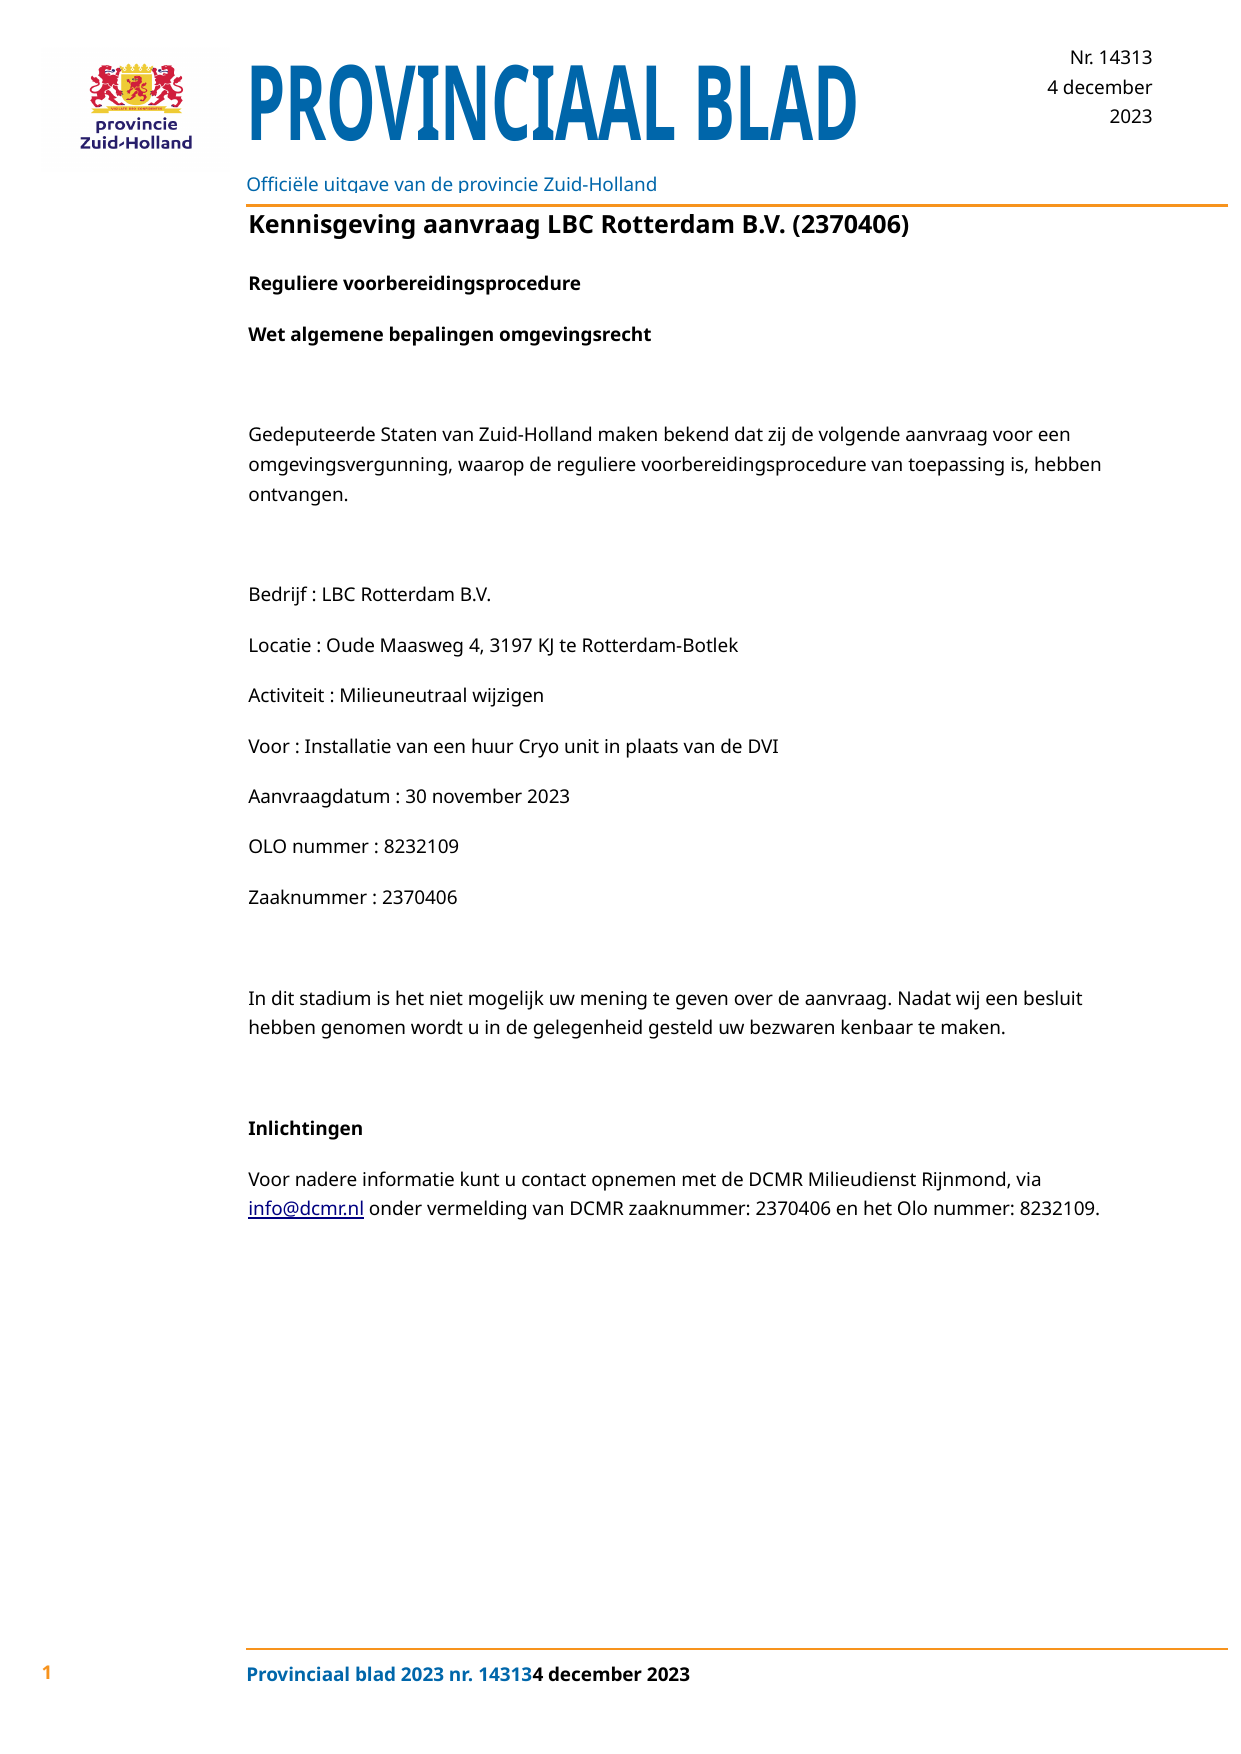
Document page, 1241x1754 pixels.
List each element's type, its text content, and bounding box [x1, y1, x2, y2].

text Gedeputeerde Staten van Zuid-Holland maken bekend dat zij de volgende aanvraag voor een omgevingsvergunning, waarop de reguliere voorbereidingsprocedure van toepassing is, hebben ontvangen. [248, 422, 1152, 506]
text Zaaknummer : 2370406 [248, 884, 1152, 910]
text Reguliere voorbereidingsprocedure [248, 270, 1152, 296]
text Inlichtingen [248, 1115, 1152, 1141]
text Activiteit : Milieuneutraal wijzigen [248, 682, 1152, 708]
text Bedrijf : LBC Rotterdam B.V. [248, 582, 1152, 607]
text In dit stadium is het niet mogelijk uw mening te geven over de aanvraag. Nadat wij een besluit hebben genomen wordt u in de gelegenheid gesteld uw bezwaren kenbaar te maken. [248, 985, 1152, 1040]
text Kennisgeving aanvraag LBC Rotterdam B.V. (2370406) [248, 207, 1152, 241]
text Aanvraagdatum : 30 november 2023 [248, 783, 1152, 809]
text Voor : Installatie van een huur Cryo unit in plaats van de DVI [248, 733, 1152, 758]
text OLO nummer : 8232109 [248, 834, 1152, 859]
text Voor nadere informatie kunt u contact opnemen met de DCMR Milieudienst Rijnmond, via info@dcmr.nl onder vermelding van DCMR zaaknummer: 2370406 en het Olo nummer: 8232109. [248, 1166, 1152, 1221]
text Wet algemene bepalingen omgevingsrecht [248, 321, 1152, 346]
text Locatie : Oude Maasweg 4, 3197 KJ te Rotterdam-Botlek [248, 632, 1152, 658]
picture [41, 47, 231, 172]
